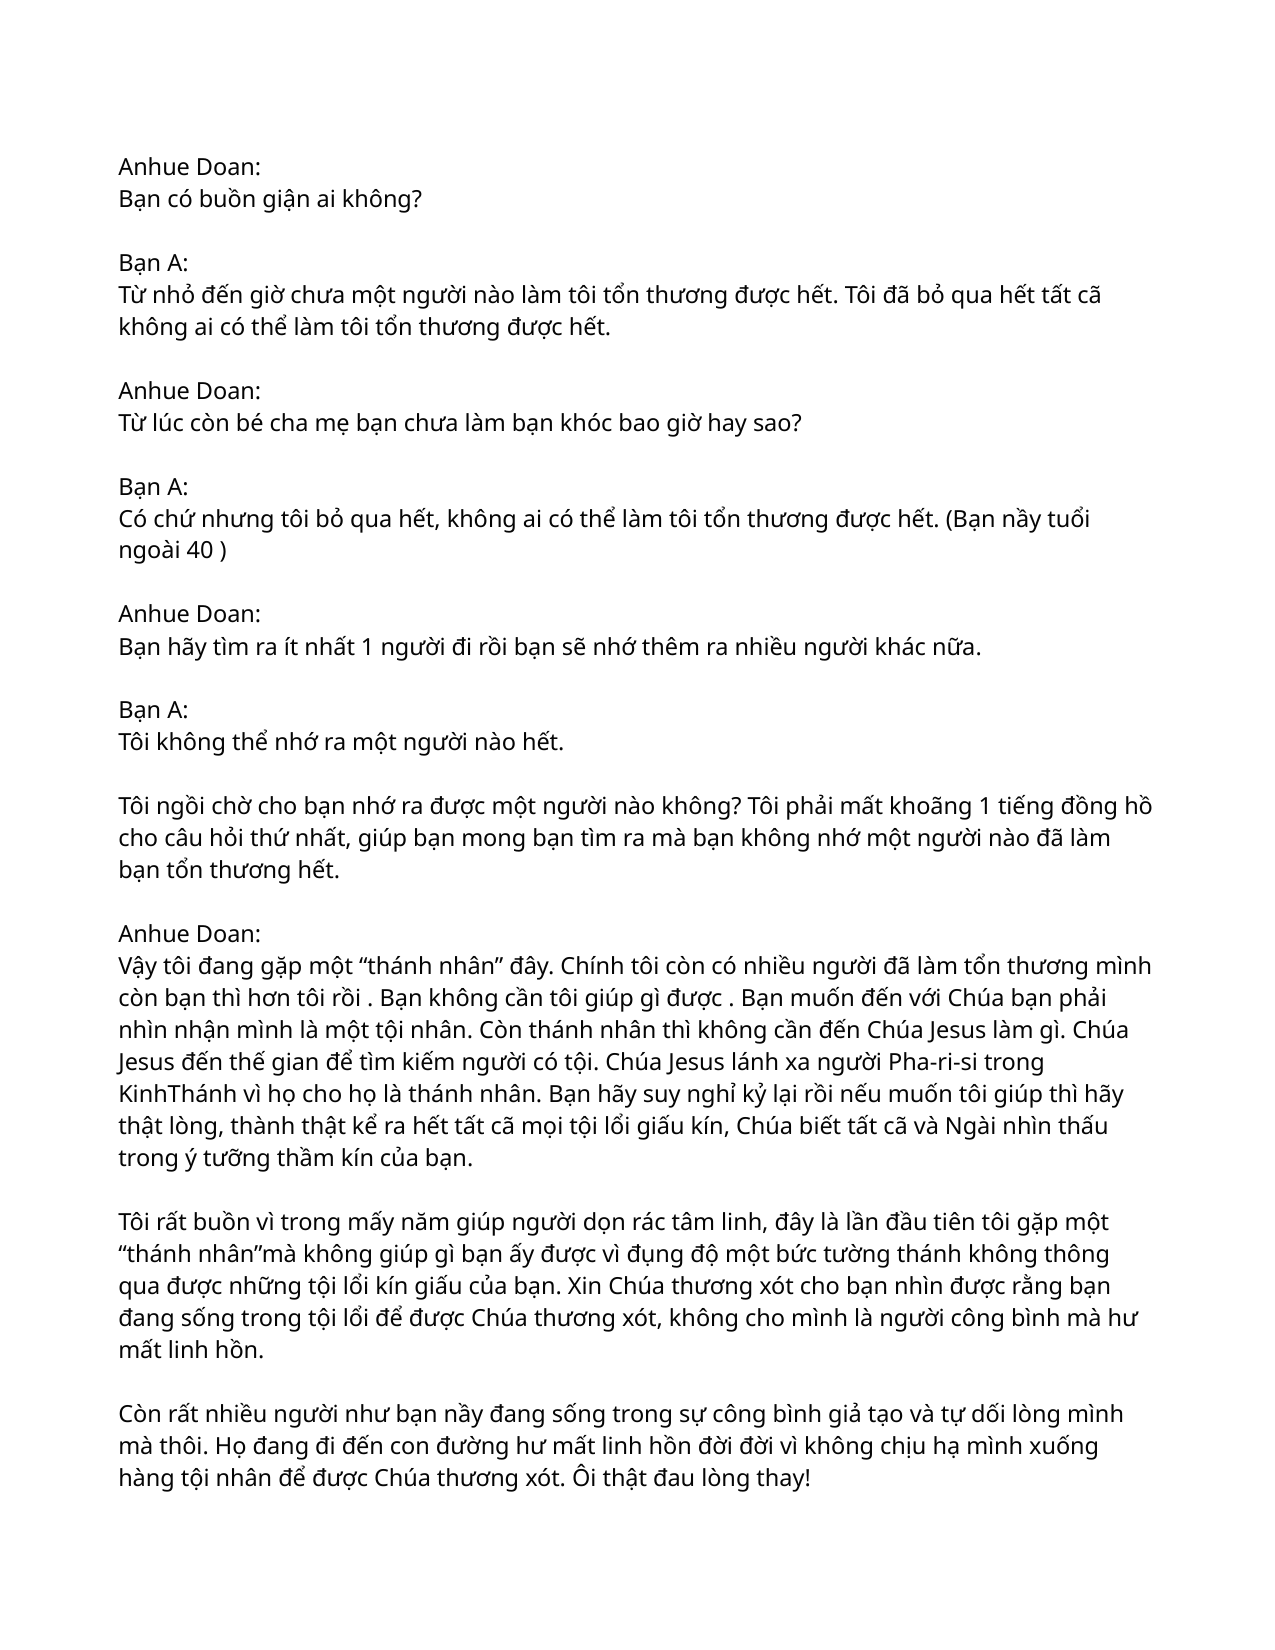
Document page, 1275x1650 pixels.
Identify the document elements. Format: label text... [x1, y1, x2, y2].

text Anhue Doan: [118, 150, 1157, 182]
text Tôi rất buồn vì trong mấy năm giúp người dọn rác tâm linh, đây là lần đầu tiên tôi gặp một “thánh nhân”mà không giúp gì bạn ấy được vì đụng độ một bức tường thánh không thông qua được những tội lổi kín giấu của bạn. Xin Chúa thương xót cho bạn nhìn được rằng bạn đang sống trong tội lổi để được Chúa thương xót, không cho mình là người công bình mà hư mất linh hồn. [118, 1205, 1157, 1365]
text Anhue Doan: [118, 374, 1157, 406]
text Còn rất nhiều người như bạn nầy đang sống trong sự công bình giả tạo và tự dối lòng mình mà thôi. Họ đang đi đến con đường hư mất linh hồn đời đời vì không chịu hạ mình xuống hàng tội nhân để được Chúa thương xót. Ôi thật đau lòng thay! [118, 1397, 1157, 1493]
text Anhue Doan: [118, 918, 1157, 949]
text Từ nhỏ đến giờ chưa một người nào làm tôi tổn thương được hết. Tôi đã bỏ qua hết tất cã không ai có thể làm tôi tổn thương được hết. [118, 278, 1157, 342]
text Vậy tôi đang gặp một “thánh nhân” đây. Chính tôi còn có nhiều người đã làm tổn thương mình còn bạn thì hơn tôi rồi . Bạn không cần tôi giúp gì được . Bạn muốn đến với Chúa bạn phải nhìn nhận mình là một tội nhân. Còn thánh nhân thì không cần đến Chúa Jesus làm gì. Chúa Jesus đến thế gian để tìm kiếm người có tội. Chúa Jesus lánh xa người Pha-ri-si trong KinhThánh vì họ cho họ là thánh nhân. Bạn hãy suy nghỉ kỷ lại rồi nếu muốn tôi giúp thì hãy thật lòng, thành thật kể ra hết tất cã mọi tội lổi giấu kín, Chúa biết tất cã và Ngài nhìn thấu trong ý tưỡng thầm kín của bạn. [118, 949, 1157, 1173]
text Tôi ngồi chờ cho bạn nhớ ra được một người nào không? Tôi phải mất khoãng 1 tiếng đồng hồ cho câu hỏi thứ nhất, giúp bạn mong bạn tìm ra mà bạn không nhớ một người nào đã làm bạn tổn thương hết. [118, 790, 1157, 886]
text Từ lúc còn bé cha mẹ bạn chưa làm bạn khóc bao giờ hay sao? [118, 406, 1157, 438]
text Anhue Doan: [118, 598, 1157, 630]
text Bạn A: [118, 694, 1157, 726]
text Bạn có buồn giận ai không? [118, 182, 1157, 214]
text Bạn A: [118, 470, 1157, 502]
text Bạn A: [118, 246, 1157, 278]
text Bạn hãy tìm ra ít nhất 1 người đi rồi bạn sẽ nhớ thêm ra nhiều người khác nữa. [118, 630, 1157, 662]
text Có chứ nhưng tôi bỏ qua hết, không ai có thể làm tôi tổn thương được hết. (Bạn nầy tuổi ngoài 40 ) [118, 502, 1157, 566]
text Tôi không thể nhớ ra một người nào hết. [118, 726, 1157, 758]
